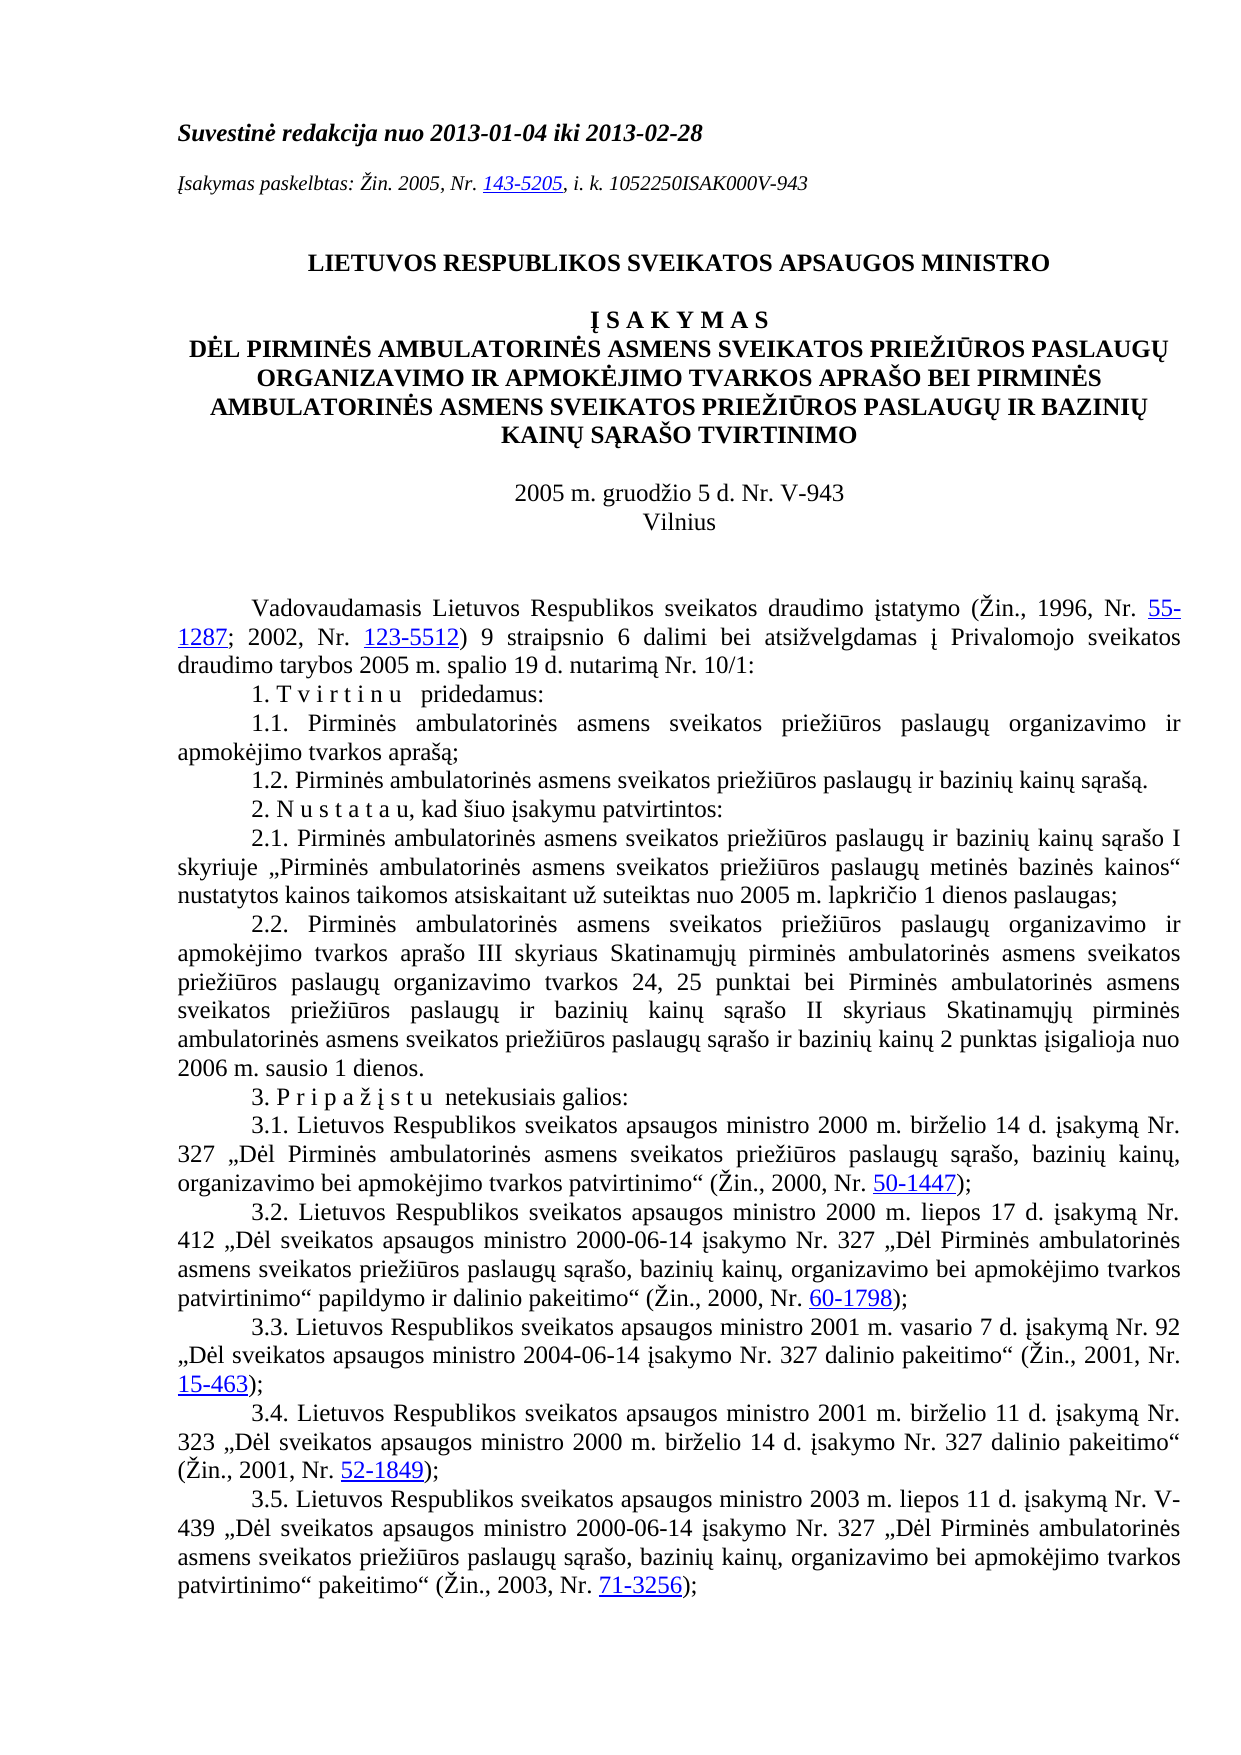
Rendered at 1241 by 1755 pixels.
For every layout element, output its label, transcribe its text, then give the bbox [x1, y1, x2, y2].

text 1. Tvirtinu pridedamus: [177, 679, 1181, 708]
text 3.5. Lietuvos Respublikos sveikatos apsaugos ministro 2003 m. liepos 11 d. įsakymą Nr. V-439 „Dėl sveikatos apsaugos ministro 2000-06-14 įsakymo Nr. 327 „Dėl Pirminės ambulatorinės asmens sveikatos priežiūros paslaugų sąrašo, bazinių kainų, organizavimo bei apmokėjimo tvarkos patvirtinimo“ pakeitimo“ (Žin., 2003, Nr. 71-3256); [177, 1484, 1181, 1599]
text 3.2. Lietuvos Respublikos sveikatos apsaugos ministro 2000 m. liepos 17 d. įsakymą Nr. 412 „Dėl sveikatos apsaugos ministro 2000-06-14 įsakymo Nr. 327 „Dėl Pirminės ambulatorinės asmens sveikatos priežiūros paslaugų sąrašo, bazinių kainų, organizavimo bei apmokėjimo tvarkos patvirtinimo“ papildymo ir dalinio pakeitimo“ (Žin., 2000, Nr. 60-1798); [177, 1197, 1181, 1312]
text Vadovaudamasis Lietuvos Respublikos sveikatos draudimo įstatymo (Žin., 1996, Nr. 55-1287; 2002, Nr. 123-5512) 9 straipsnio 6 dalimi bei atsižvelgdamas į Privalomojo sveikatos draudimo tarybos 2005 m. spalio 19 d. nutarimą Nr. 10/1: [177, 593, 1181, 679]
text LIETUVOS RESPUBLIKOS SVEIKATOS APSAUGOS MINISTRO [177, 248, 1181, 277]
text 3.3. Lietuvos Respublikos sveikatos apsaugos ministro 2001 m. vasario 7 d. įsakymą Nr. 92 „Dėl sveikatos apsaugos ministro 2004-06-14 įsakymo Nr. 327 dalinio pakeitimo“ (Žin., 2001, Nr. 15-463); [177, 1312, 1181, 1398]
text 2. Nustatau, kad šiuo įsakymu patvirtintos: [177, 794, 1181, 823]
text 1.1. Pirminės ambulatorinės asmens sveikatos priežiūros paslaugų organizavimo ir apmokėjimo tvarkos aprašą; [177, 708, 1181, 765]
text DĖL PIRMINĖS AMBULATORINĖS ASMENS SVEIKATOS PRIEŽIŪROS PASLAUGŲ ORGANIZAVIMO IR APMOKĖJIMO TVARKOS APRAŠO BEI PIRMINĖS AMBULATORINĖS ASMENS SVEIKATOS PRIEŽIŪROS PASLAUGŲ IR BAZINIŲ KAINŲ SĄRAŠO TVIRTINIMO [177, 334, 1181, 449]
text 2.2. Pirminės ambulatorinės asmens sveikatos priežiūros paslaugų organizavimo ir apmokėjimo tvarkos aprašo III skyriaus Skatinamųjų pirminės ambulatorinės asmens sveikatos priežiūros paslaugų organizavimo tvarkos 24, 25 punktai bei Pirminės ambulatorinės asmens sveikatos priežiūros paslaugų ir bazinių kainų sąrašo II skyriaus Skatinamųjų pirminės ambulatorinės asmens sveikatos priežiūros paslaugų sąrašo ir bazinių kainų 2 punktas įsigalioja nuo 2006 m. sausio 1 dienos. [177, 909, 1181, 1082]
text Į S A K Y M A S [177, 305, 1181, 334]
text Suvestinė redakcija nuo 2013-01-04 iki 2013-02-28 [177, 118, 1181, 147]
text Įsakymas paskelbtas: Žin. 2005, Nr. 143-5205, i. k. 1052250ISAK000V-943 [177, 171, 1181, 195]
text 3.4. Lietuvos Respublikos sveikatos apsaugos ministro 2001 m. birželio 11 d. įsakymą Nr. 323 „Dėl sveikatos apsaugos ministro 2000 m. birželio 14 d. įsakymo Nr. 327 dalinio pakeitimo“ (Žin., 2001, Nr. 52-1849); [177, 1398, 1181, 1484]
text Vilnius [177, 507, 1181, 535]
text 3. Pripažįstu netekusiais galios: [177, 1082, 1181, 1110]
text 3.1. Lietuvos Respublikos sveikatos apsaugos ministro 2000 m. birželio 14 d. įsakymą Nr. 327 „Dėl Pirminės ambulatorinės asmens sveikatos priežiūros paslaugų sąrašo, bazinių kainų, organizavimo bei apmokėjimo tvarkos patvirtinimo“ (Žin., 2000, Nr. 50-1447); [177, 1110, 1181, 1197]
text 1.2. Pirminės ambulatorinės asmens sveikatos priežiūros paslaugų ir bazinių kainų sąrašą. [177, 765, 1181, 794]
text 2005 m. gruodžio 5 d. Nr. V-943 [177, 478, 1181, 507]
text 2.1. Pirminės ambulatorinės asmens sveikatos priežiūros paslaugų ir bazinių kainų sąrašo I skyriuje „Pirminės ambulatorinės asmens sveikatos priežiūros paslaugų metinės bazinės kainos“ nustatytos kainos taikomos atsiskaitant už suteiktas nuo 2005 m. lapkričio 1 dienos paslaugas; [177, 823, 1181, 909]
